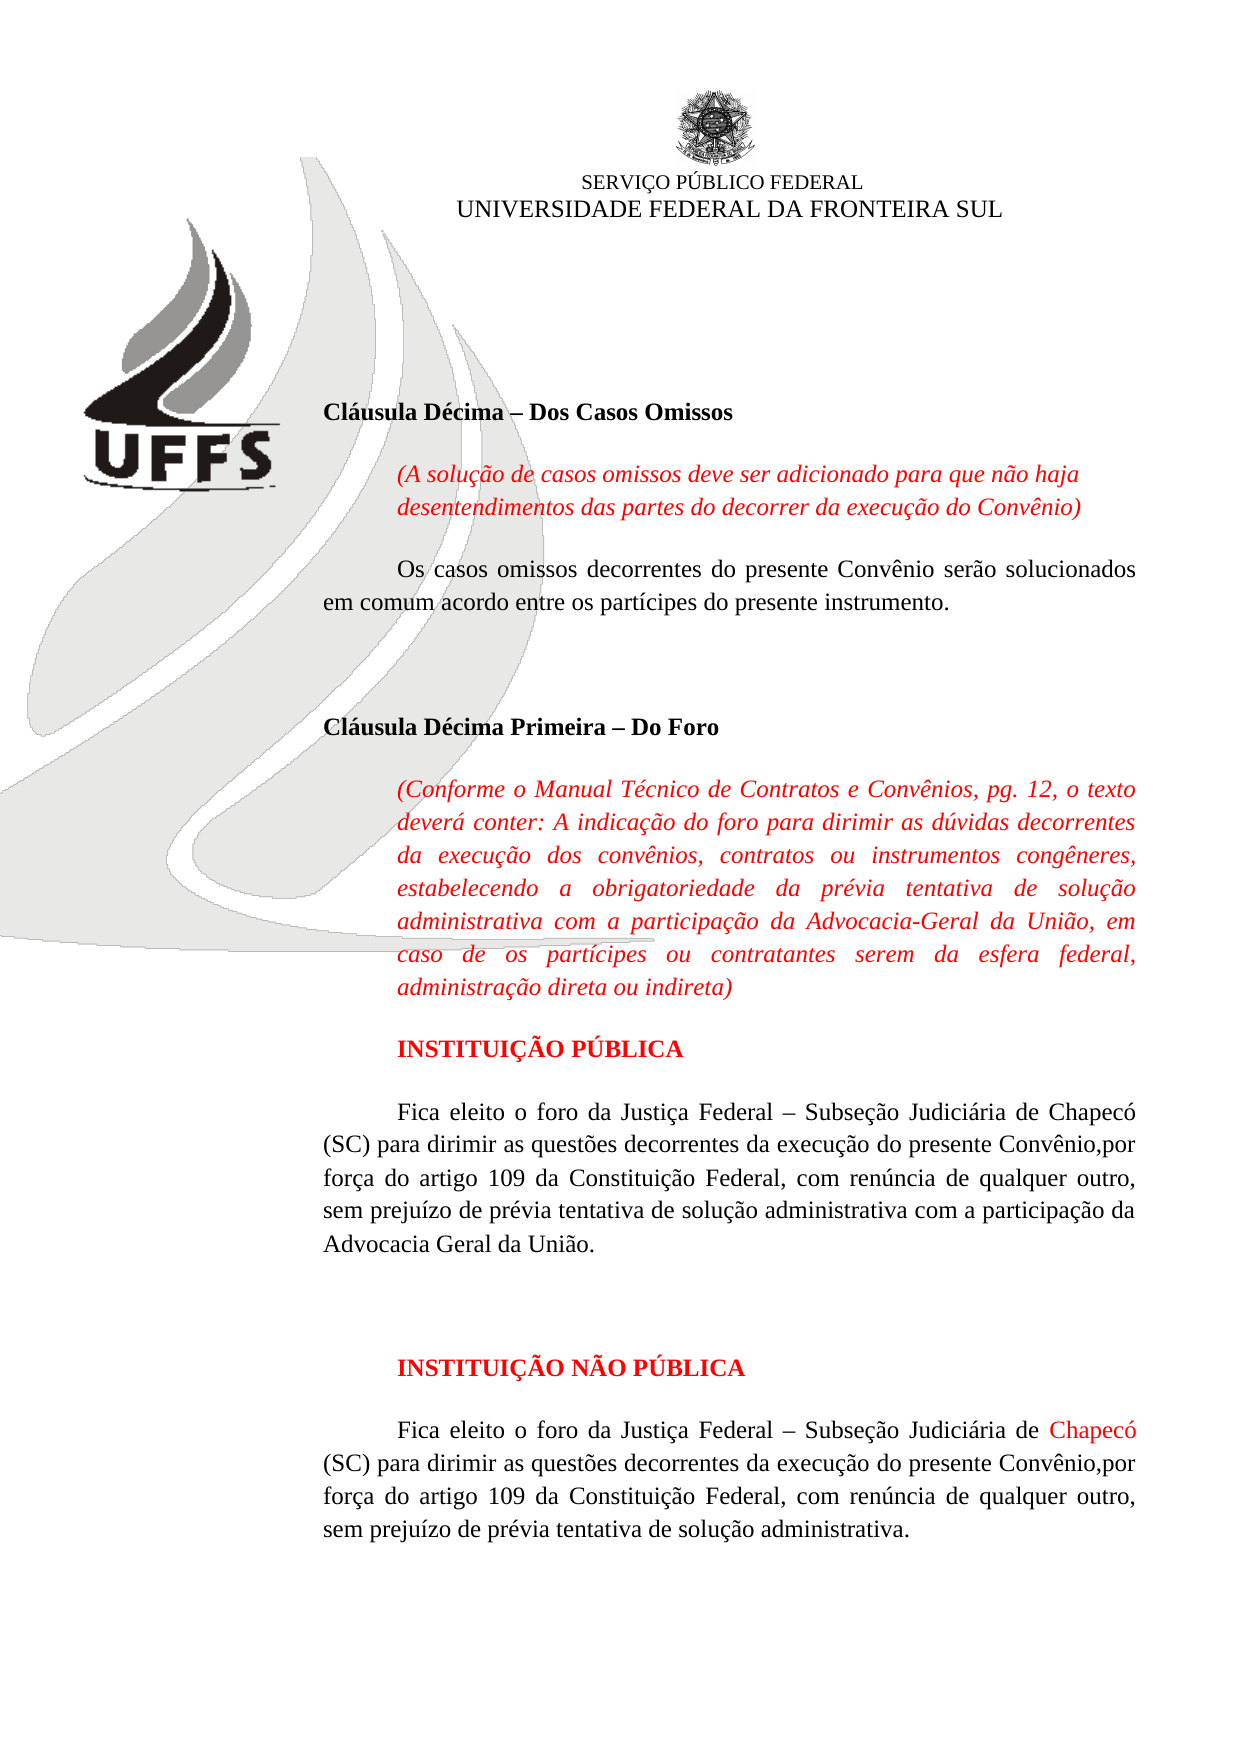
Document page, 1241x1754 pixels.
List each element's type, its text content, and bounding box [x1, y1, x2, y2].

text (Conforme o Manual Técnico de Contratos e Convênios, pg. 12, o texto deverá conter: A indicação do foro para dirimir as dúvidas decorrentes da execução dos convênios, contratos ou instrumentos congêneres, estabelecendo a obrigatoriedade da prévia tentativa de solução administrativa com a participação da Advocacia-Geral da União, em caso de os partícipes ou contratantes serem da esfera federal, administração direta ou indireta) [397, 774, 1137, 1001]
text INSTITUIÇÃO PÚBLICA [323, 1034, 1137, 1063]
text Cláusula Décima – Dos Casos Omissos [323, 397, 1148, 426]
text Fica eleito o foro da Justiça Federal – Subseção Judiciária de Chapecó (SC) para dirimir as questões decorrentes da execução do presente Convênio,por força do artigo 109 da Constituição Federal, com renúncia de qualquer outro, sem prejuízo de prévia tentativa de solução administrativa com a participação da Advocacia Geral da União. [323, 1097, 1137, 1257]
text Cláusula Décima Primeira – Do Foro [323, 712, 1148, 741]
text (A solução de casos omissos deve ser adicionado para que não haja desentendimentos das partes do decorrer da execução do Convênio) [397, 459, 1137, 521]
text Fica eleito o foro da Justiça Federal – Subseção Judiciária de Chapecó (SC) para dirimir as questões decorrentes da execução do presente Convênio,por força do artigo 109 da Constituição Federal, com renúncia de qualquer outro, sem prejuízo de prévia tentativa de solução administrativa. [323, 1415, 1137, 1543]
text Os casos omissos decorrentes do presente Convênio serão solucionados em comum acordo entre os partícipes do presente instrumento. [323, 554, 1137, 616]
picture [0, 90, 1240, 1754]
text INSTITUIÇÃO NÃO PÚBLICA [323, 1353, 1137, 1382]
